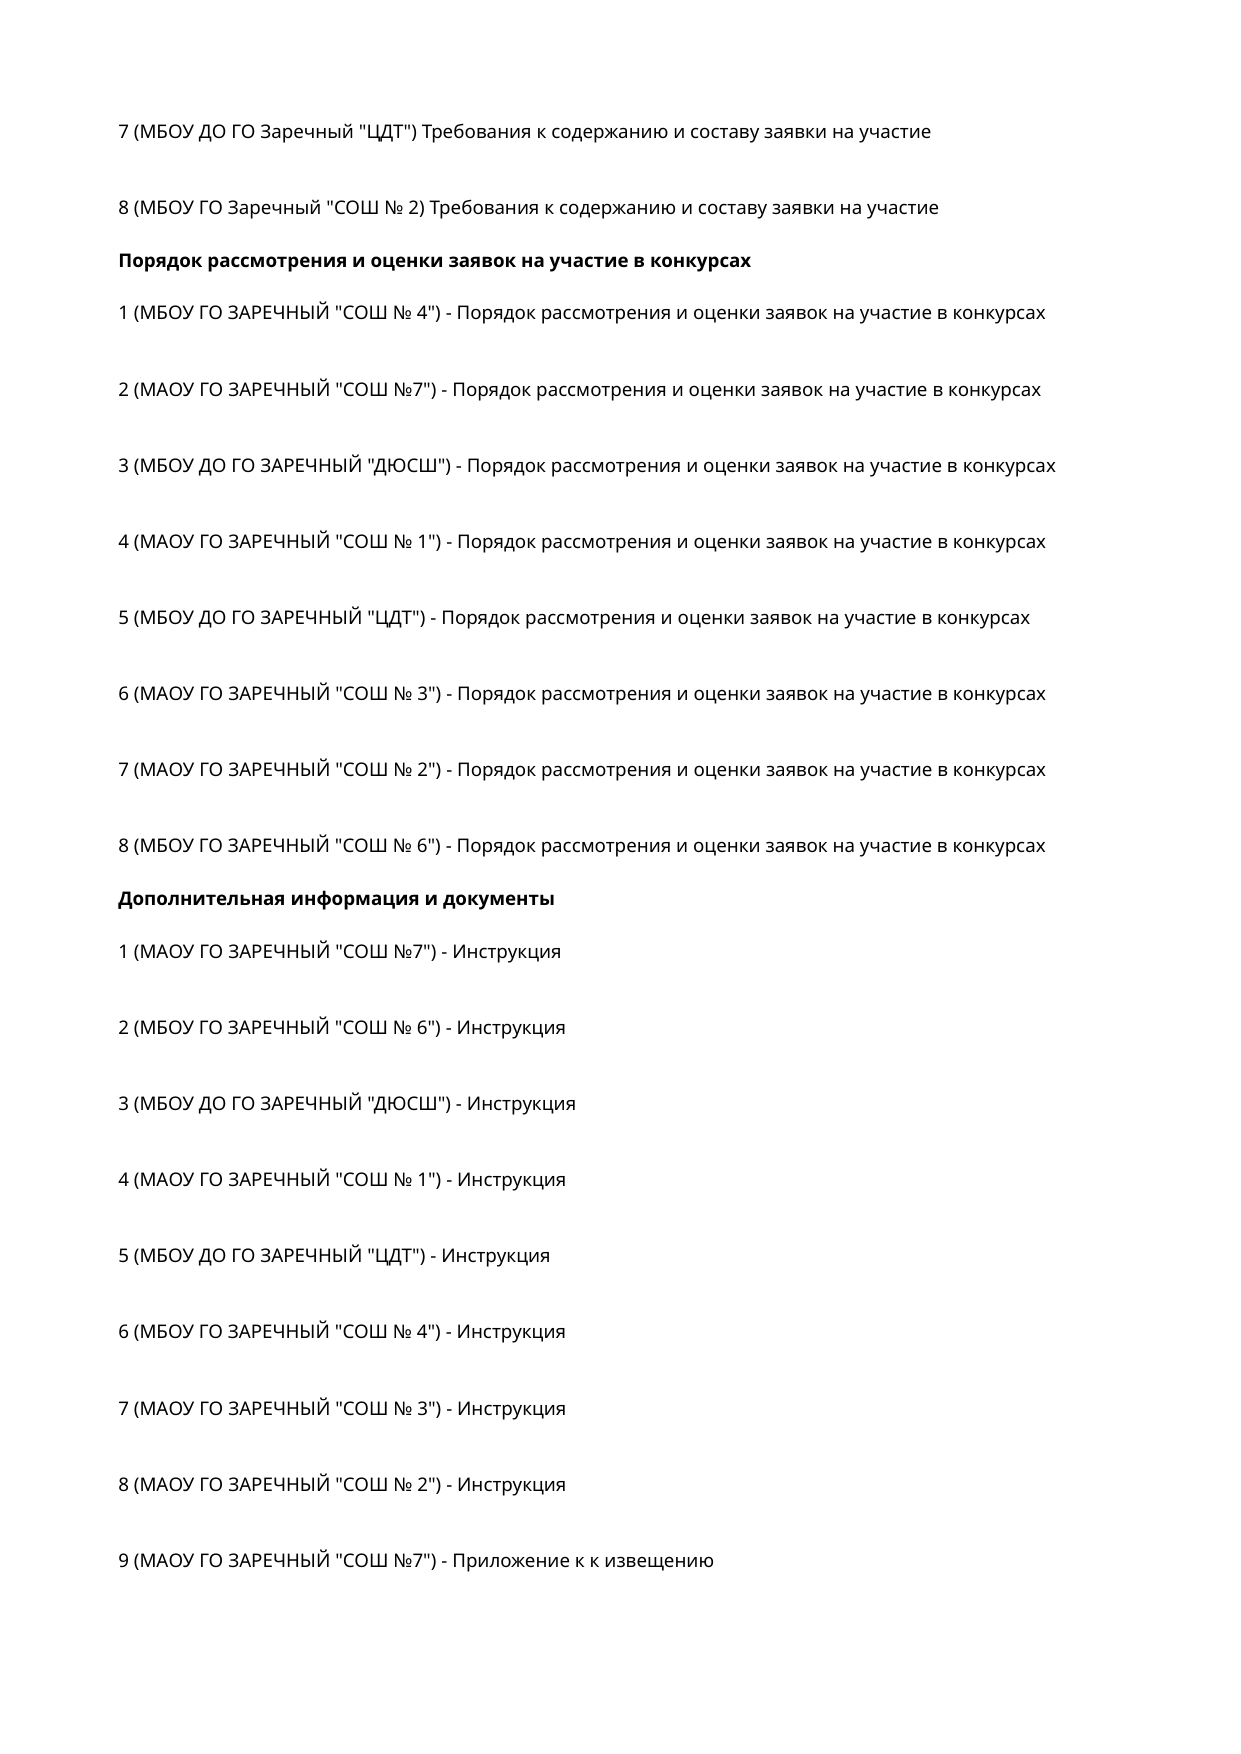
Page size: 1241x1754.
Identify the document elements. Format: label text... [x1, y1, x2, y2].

text 7 (МАОУ ГО ЗАРЕЧНЫЙ "СОШ № 3") - Инструкция [118, 1395, 1122, 1421]
text Порядок рассмотрения и оценки заявок на участие в конкурсах [118, 247, 1122, 272]
text 5 (МБОУ ДО ГО ЗАРЕЧНЫЙ "ЦДТ") - Инструкция [118, 1243, 1122, 1268]
text 8 (МБОУ ГО ЗАРЕЧНЫЙ "СОШ № 6") - Порядок рассмотрения и оценки заявок на участие в конкурсах [118, 833, 1122, 858]
text 2 (МБОУ ГО ЗАРЕЧНЫЙ "СОШ № 6") - Инструкция [118, 1014, 1122, 1040]
text 8 (МАОУ ГО ЗАРЕЧНЫЙ "СОШ № 2") - Инструкция [118, 1471, 1122, 1497]
text 1 (МБОУ ГО ЗАРЕЧНЫЙ "СОШ № 4") - Порядок рассмотрения и оценки заявок на участие в конкурсах [118, 300, 1122, 325]
text Дополнительная информация и документы [118, 885, 1122, 911]
text 7 (МБОУ ДО ГО Заречный "ЦДТ") Требования к содержанию и составу заявки на участие [118, 118, 1122, 144]
text 3 (МБОУ ДО ГО ЗАРЕЧНЫЙ "ДЮСШ") - Инструкция [118, 1090, 1122, 1116]
text 4 (МАОУ ГО ЗАРЕЧНЫЙ "СОШ № 1") - Порядок рассмотрения и оценки заявок на участие в конкурсах [118, 528, 1122, 554]
text 5 (МБОУ ДО ГО ЗАРЕЧНЫЙ "ЦДТ") - Порядок рассмотрения и оценки заявок на участие в конкурсах [118, 604, 1122, 630]
text 6 (МБОУ ГО ЗАРЕЧНЫЙ "СОШ № 4") - Инструкция [118, 1319, 1122, 1344]
text 4 (МАОУ ГО ЗАРЕЧНЫЙ "СОШ № 1") - Инструкция [118, 1167, 1122, 1192]
text 9 (МАОУ ГО ЗАРЕЧНЫЙ "СОШ №7") - Приложение к к извещению [118, 1547, 1122, 1573]
text 7 (МАОУ ГО ЗАРЕЧНЫЙ "СОШ № 2") - Порядок рассмотрения и оценки заявок на участие в конкурсах [118, 757, 1122, 782]
text 1 (МАОУ ГО ЗАРЕЧНЫЙ "СОШ №7") - Инструкция [118, 938, 1122, 964]
text 8 (МБОУ ГО Заречный "СОШ № 2) Требования к содержанию и составу заявки на участие [118, 194, 1122, 220]
text 3 (МБОУ ДО ГО ЗАРЕЧНЫЙ "ДЮСШ") - Порядок рассмотрения и оценки заявок на участие в конкурсах [118, 452, 1122, 477]
text 6 (МАОУ ГО ЗАРЕЧНЫЙ "СОШ № 3") - Порядок рассмотрения и оценки заявок на участие в конкурсах [118, 680, 1122, 706]
text 2 (МАОУ ГО ЗАРЕЧНЫЙ "СОШ №7") - Порядок рассмотрения и оценки заявок на участие в конкурсах [118, 376, 1122, 401]
